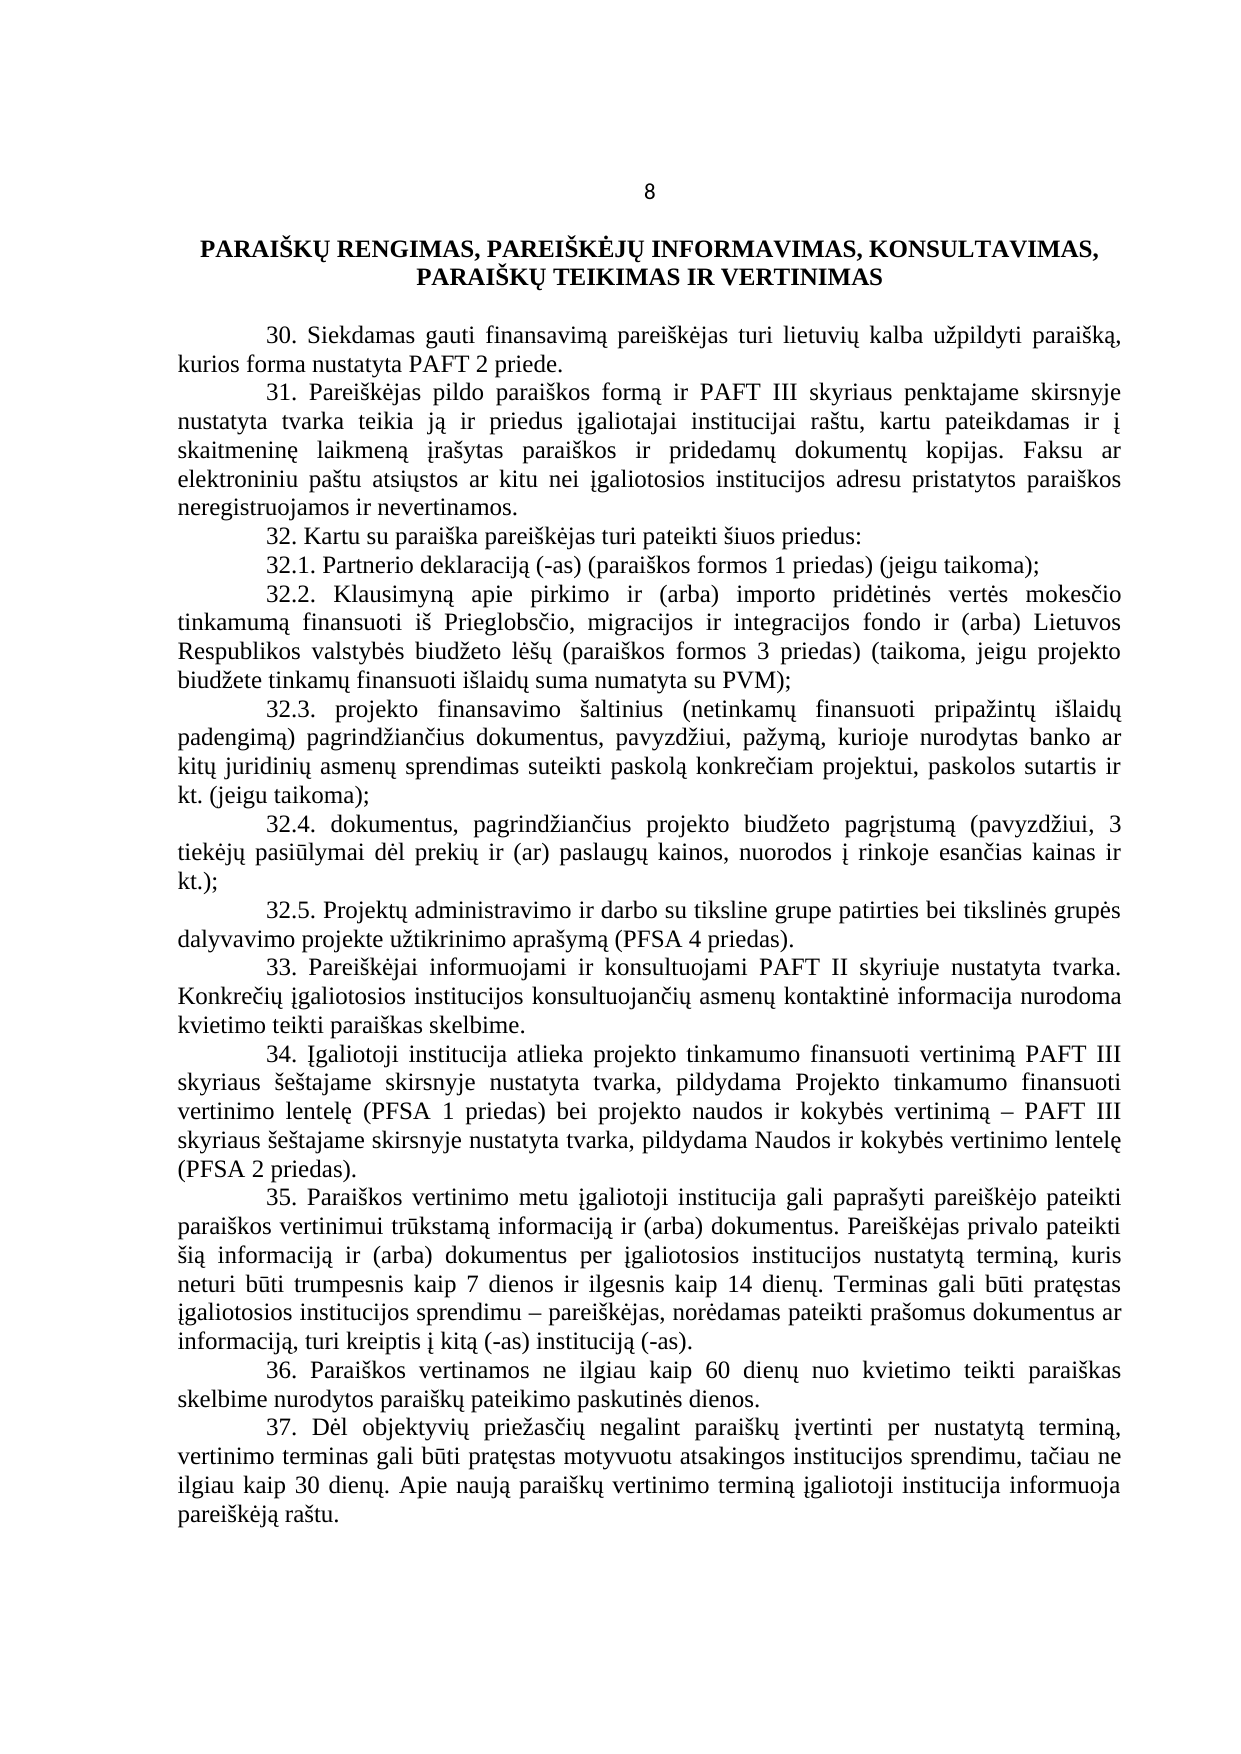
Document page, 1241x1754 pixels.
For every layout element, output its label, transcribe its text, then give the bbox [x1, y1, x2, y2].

text 32.1. Partnerio deklaraciją (-as) (paraiškos formos 1 priedas) (jeigu taikoma); [177, 550, 1122, 579]
text 31. Pareiškėjas pildo paraiškos formą ir PAFT III skyriaus penktajame skirsnyje nustatyta tvarka teikia ją ir priedus įgaliotajai institucijai raštu, kartu pateikdamas ir į skaitmeninę laikmeną įrašytas paraiškos ir pridedamų dokumentų kopijas. Faksu ar elektroniniu paštu atsiųstos ar kitu nei įgaliotosios institucijos adresu pristatytos paraiškos neregistruojamos ir nevertinamos. [177, 377, 1122, 521]
text 32.5. Projektų administravimo ir darbo su tiksline grupe patirties bei tikslinės grupės dalyvavimo projekte užtikrinimo aprašymą (PFSA 4 priedas). [177, 895, 1122, 952]
text 34. Įgaliotoji institucija atlieka projekto tinkamumo finansuoti vertinimą PAFT III skyriaus šeštajame skirsnyje nustatyta tvarka, pildydama Projekto tinkamumo finansuoti vertinimo lentelę (PFSA 1 priedas) bei projekto naudos ir kokybės vertinimą – PAFT III skyriaus šeštajame skirsnyje nustatyta tvarka, pildydama Naudos ir kokybės vertinimo lentelę (PFSA 2 priedas). [177, 1039, 1122, 1182]
text 36. Paraiškos vertinamos ne ilgiau kaip 60 dienų nuo kvietimo teikti paraiškas skelbime nurodytos paraiškų pateikimo paskutinės dienos. [177, 1355, 1122, 1412]
text 32.4. dokumentus, pagrindžiančius projekto biudžeto pagrįstumą (pavyzdžiui, 3 tiekėjų pasiūlymai dėl prekių ir (ar) paslaugų kainos, nuorodos į rinkoje esančias kainas ir kt.); [177, 809, 1122, 895]
text 33. Pareiškėjai informuojami ir konsultuojami PAFT II skyriuje nustatyta tvarka. Konkrečių įgaliotosios institucijos konsultuojančių asmenų kontaktinė informacija nurodoma kvietimo teikti paraiškas skelbime. [177, 952, 1122, 1039]
text 30. Siekdamas gauti finansavimą pareiškėjas turi lietuvių kalba užpildyti paraišką, kurios forma nustatyta PAFT 2 priede. [177, 320, 1122, 377]
text 32. Kartu su paraiška pareiškėjas turi pateikti šiuos priedus: [177, 521, 1122, 550]
text 32.3. projekto finansavimo šaltinius (netinkamų finansuoti pripažintų išlaidų padengimą) pagrindžiančius dokumentus, pavyzdžiui, pažymą, kurioje nurodytas banko ar kitų juridinių asmenų sprendimas suteikti paskolą konkrečiam projektui, paskolos sutartis ir kt. (jeigu taikoma); [177, 694, 1122, 809]
text 35. Paraiškos vertinimo metu įgaliotoji institucija gali paprašyti pareiškėjo pateikti paraiškos vertinimui trūkstamą informaciją ir (arba) dokumentus. Pareiškėjas privalo pateikti šią informaciją ir (arba) dokumentus per įgaliotosios institucijos nustatytą terminą, kuris neturi būti trumpesnis kaip 7 dienos ir ilgesnis kaip 14 dienų. Terminas gali būti pratęstas įgaliotosios institucijos sprendimu – pareiškėjas, norėdamas pateikti prašomus dokumentus ar informaciją, turi kreiptis į kitą (-as) instituciją (-as). [177, 1182, 1122, 1355]
text 32.2. Klausimyną apie pirkimo ir (arba) importo pridėtinės vertės mokesčio tinkamumą finansuoti iš Prieglobsčio, migracijos ir integracijos fondo ir (arba) Lietuvos Respublikos valstybės biudžeto lėšų (paraiškos formos 3 priedas) (taikoma, jeigu projekto biudžete tinkamų finansuoti išlaidų suma numatyta su PVM); [177, 579, 1122, 694]
text PARAIŠKŲ RENGIMAS, PAREIŠKĖJŲ INFORMAVIMAS, KONSULTAVIMAS, PARAIŠKŲ TEIKIMAS IR VERTINIMAS [177, 234, 1122, 291]
text 37. Dėl objektyvių priežasčių negalint paraiškų įvertinti per nustatytą terminą, vertinimo terminas gali būti pratęstas motyvuotu atsakingos institucijos sprendimu, tačiau ne ilgiau kaip 30 dienų. Apie naują paraiškų vertinimo terminą įgaliotoji institucija informuoja pareiškėją raštu. [177, 1412, 1122, 1527]
